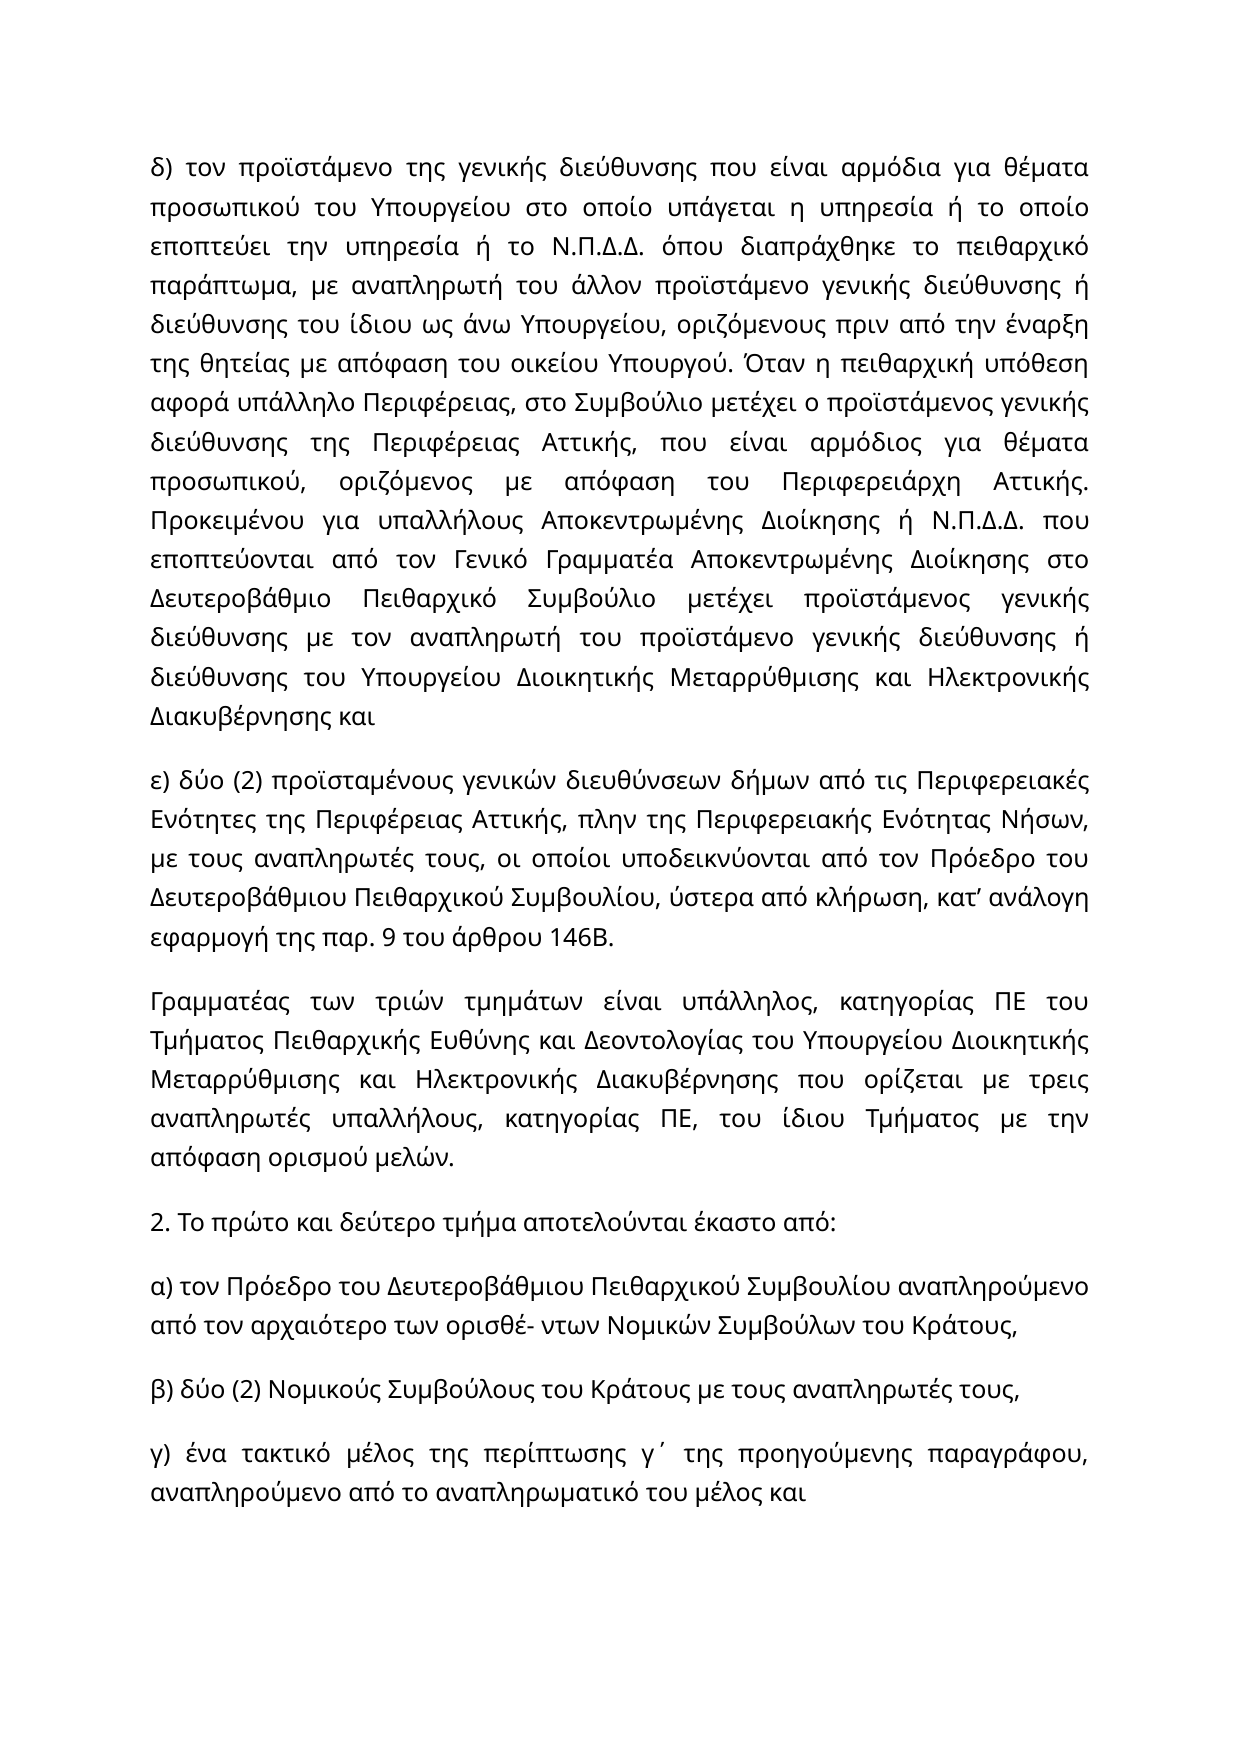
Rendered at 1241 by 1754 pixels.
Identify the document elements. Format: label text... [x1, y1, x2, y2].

text γ) ένα τακτικό μέλος της περίπτωσης γ΄ της προηγούμενης παραγράφου, αναπληρούμενο από το αναπληρωματικό του μέλος και [150, 1436, 1090, 1509]
text ε) δύο (2) προϊσταμένους γενικών διευθύνσεων δήμων από τις Περιφερειακές Ενότητες της Περιφέρειας Αττικής, πλην της Περιφερειακής Ενότητας Νήσων, με τους αναπληρωτές τους, οι οποίοι υποδεικνύονται από τον Πρόεδρο του Δευτεροβάθμιου Πειθαρχικού Συμβουλίου, ύστερα από κλήρωση, κατ’ ανάλογη εφαρμογή της παρ. 9 του άρθρου 146Β. [150, 762, 1090, 953]
text 2. Το πρώτο και δεύτερο τμήμα αποτελούνται έκαστο από: [150, 1204, 1090, 1238]
text δ) τον προϊστάμενο της γενικής διεύθυνσης που είναι αρμόδια για θέματα προσωπικού του Υπουργείου στο οποίο υπάγεται η υπηρεσία ή το οποίο εποπτεύει την υπηρεσία ή το Ν.Π.Δ.Δ. όπου διαπράχθηκε το πειθαρχικό παράπτωμα, με αναπληρωτή του άλλον προϊστάμενο γενικής διεύθυνσης ή διεύθυνσης του ίδιου ως άνω Υπουργείου, οριζόμενους πριν από την έναρξη της θητείας με απόφαση του οικείου Υπουργού. Όταν η πειθαρχική υπόθεση αφορά υπάλληλο Περιφέρειας, στο Συμβούλιο μετέχει ο προϊστάμενος γενικής διεύθυνσης της Περιφέρειας Αττικής, που είναι αρμόδιος για θέματα προσωπικού, οριζόμενος με απόφαση του Περιφερειάρχη Αττικής. Προκειμένου για υπαλλήλους Αποκεντρωμένης Διοίκησης ή Ν.Π.Δ.Δ. που εποπτεύονται από τον Γενικό Γραμματέα Αποκεντρωμένης Διοίκησης στο Δευτεροβάθμιο Πειθαρχικό Συμβούλιο μετέχει προϊστάμενος γενικής διεύθυνσης με τον αναπληρωτή του προϊστάμενο γενικής διεύθυνσης ή διεύθυνσης του Υπουργείου Διοικητικής Μεταρρύθμισης και Ηλεκτρονικής Διακυβέρνησης και [150, 150, 1090, 732]
text Γραμματέας των τριών τμημάτων είναι υπάλληλος, κατηγορίας ΠΕ του Τμήματος Πειθαρχικής Ευθύνης και Δεοντολογίας του Υπουργείου Διοικητικής Μεταρρύθμισης και Ηλεκτρονικής Διακυβέρνησης που ορίζεται με τρεις αναπληρωτές υπαλλήλους, κατηγορίας ΠΕ, του ίδιου Τμήματος με την απόφαση ορισμού μελών. [150, 983, 1090, 1174]
text α) τον Πρόεδρο του Δευτεροβάθμιου Πειθαρχικού Συμβουλίου αναπληρούμενο από τον αρχαιότερο των ορισθέ- ντων Νομικών Συμβούλων του Κράτους, [150, 1268, 1090, 1342]
text β) δύο (2) Νομικούς Συμβούλους του Κράτους με τους αναπληρωτές τους, [150, 1372, 1090, 1406]
